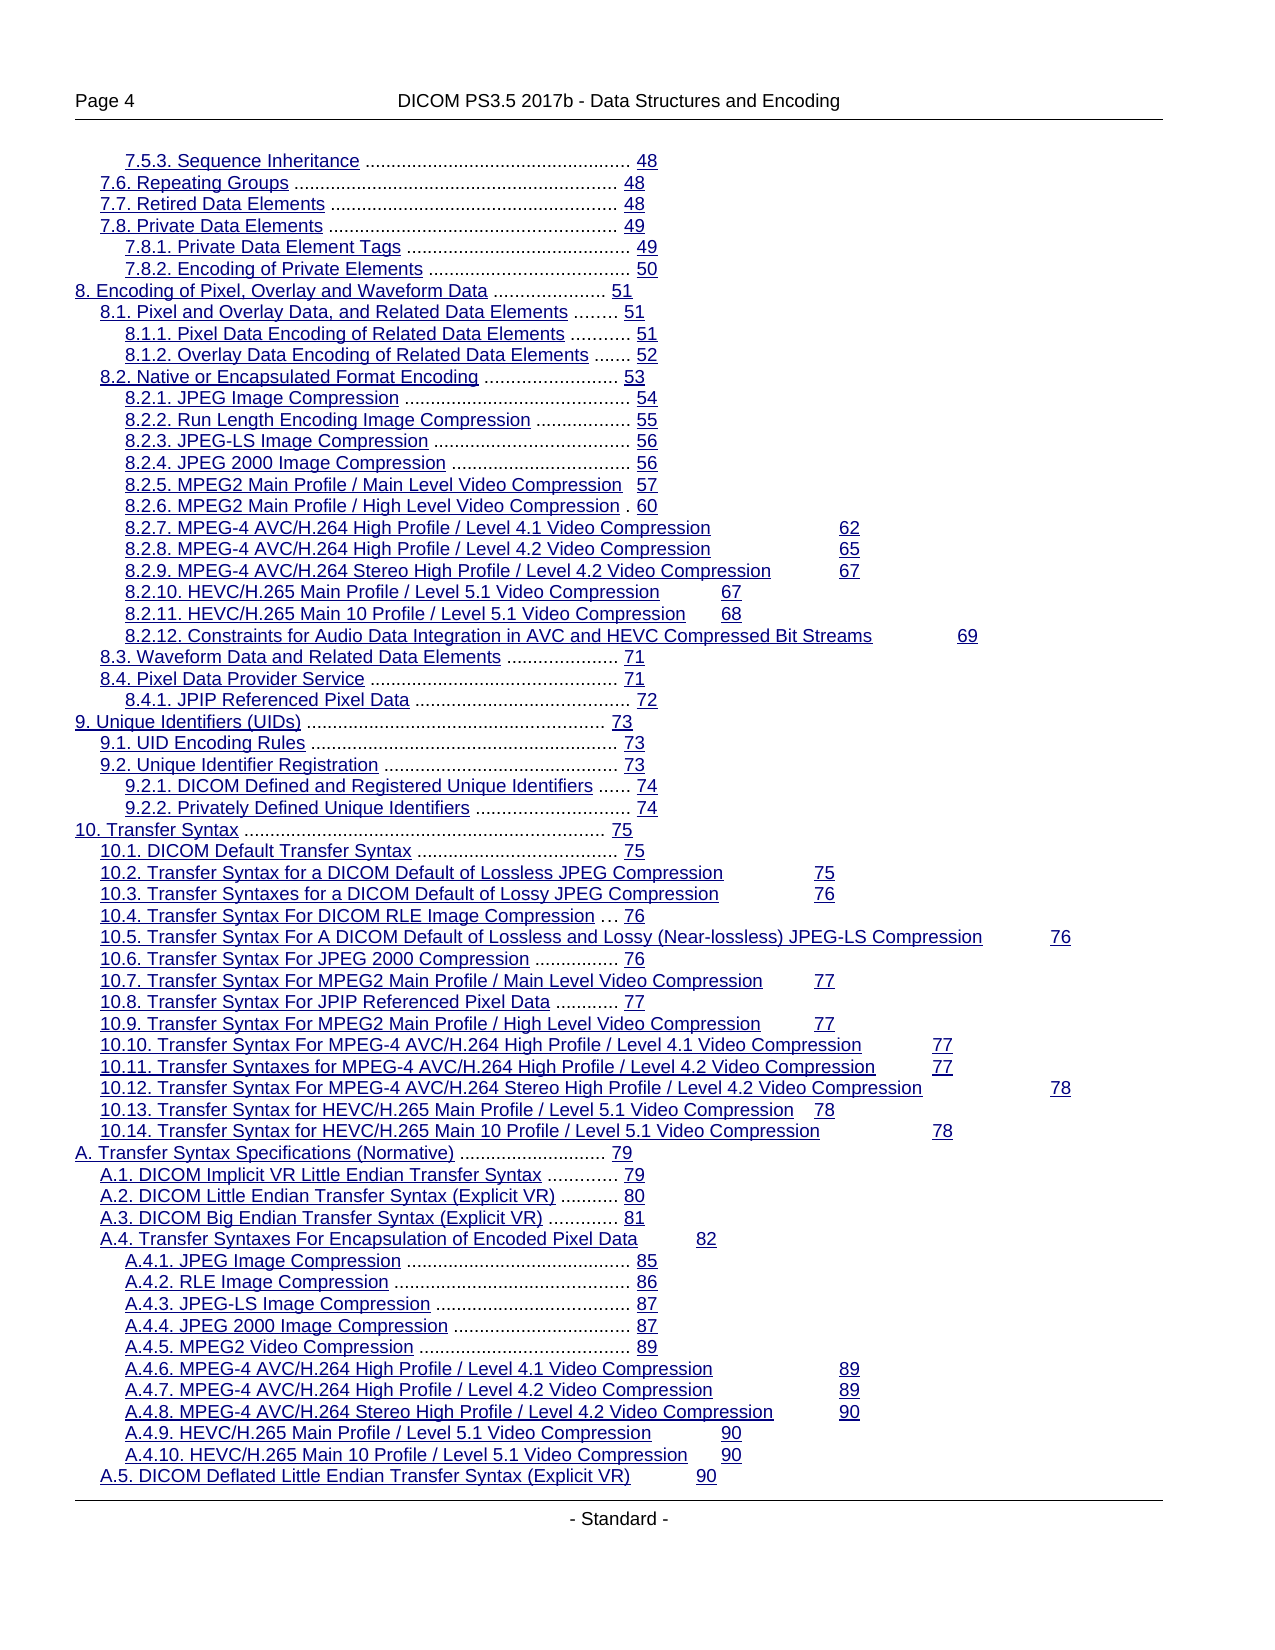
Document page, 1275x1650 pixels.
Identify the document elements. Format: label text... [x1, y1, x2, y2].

text A.4. Transfer Syntaxes For Encapsulation of Encoded Pixel Data 0 [100, 1228, 1137, 1250]
text 8.1.2. Overlay Data Encoding of Related Data Elements 0 [125, 344, 1137, 366]
text A.4.4. JPEG 2000 Image Compression 0 [125, 1314, 1137, 1336]
text 10.12. Transfer Syntax For MPEG-4 AVC/H.264 Stereo High Profile / Level 4.2 Video Compression 0 [100, 1077, 1137, 1099]
text 9.2.1. DICOM Defined and Registered Unique Identifiers 0 [125, 775, 1137, 797]
text 10.11. Transfer Syntaxes for MPEG-4 AVC/H.264 High Profile / Level 4.2 Video Compression 0 [100, 1056, 1137, 1077]
text 10. Transfer Syntax 0 [75, 818, 1137, 840]
text A.4.6. MPEG-4 AVC/H.264 High Profile / Level 4.1 Video Compression 0 [125, 1357, 1137, 1379]
text 8.2.11. HEVC/H.265 Main 10 Profile / Level 5.1 Video Compression 0 [125, 603, 1137, 624]
text A.4.7. MPEG-4 AVC/H.264 High Profile / Level 4.2 Video Compression 0 [125, 1379, 1137, 1401]
text 7.8. Private Data Elements 0 [100, 215, 1137, 236]
text 8.4. Pixel Data Provider Service 0 [100, 667, 1137, 689]
text A.5. DICOM Deflated Little Endian Transfer Syntax (Explicit VR) 0 [100, 1465, 1137, 1487]
text 7.8.1. Private Data Element Tags 0 [125, 236, 1137, 258]
text 10.1. DICOM Default Transfer Syntax 0 [100, 840, 1137, 862]
text 8.2.9. MPEG-4 AVC/H.264 Stereo High Profile / Level 4.2 Video Compression 0 [125, 560, 1137, 581]
text 10.5. Transfer Syntax For A DICOM Default of Lossless and Lossy (Near-lossless) JPEG-LS Compression 0 [100, 926, 1137, 948]
text A.4.5. MPEG2 Video Compression 0 [125, 1336, 1137, 1357]
text A.4.3. JPEG-LS Image Compression 0 [125, 1293, 1137, 1314]
text A.4.10. HEVC/H.265 Main 10 Profile / Level 5.1 Video Compression 0 [125, 1444, 1137, 1465]
text 8.2.1. JPEG Image Compression 0 [125, 387, 1137, 409]
text 10.6. Transfer Syntax For JPEG 2000 Compression 0 [100, 948, 1137, 969]
text 10.10. Transfer Syntax For MPEG-4 AVC/H.264 High Profile / Level 4.1 Video Compression 0 [100, 1034, 1137, 1056]
text 9. Unique Identifiers (UIDs) 0 [75, 711, 1137, 732]
text A. Transfer Syntax Specifications (Normative) 0 [75, 1142, 1137, 1163]
text 7.5.3. Sequence Inheritance 0 [125, 150, 1137, 172]
text A.4.1. JPEG Image Compression 0 [125, 1250, 1137, 1271]
text 9.2.2. Privately Defined Unique Identifiers 0 [125, 797, 1137, 818]
text 8.2.10. HEVC/H.265 Main Profile / Level 5.1 Video Compression 0 [125, 581, 1137, 603]
text 8.2. Native or Encapsulated Format Encoding 0 [100, 366, 1137, 387]
text A.4.8. MPEG-4 AVC/H.264 Stereo High Profile / Level 4.2 Video Compression 0 [125, 1401, 1137, 1422]
text 8. Encoding of Pixel, Overlay and Waveform Data 0 [75, 279, 1137, 301]
text 10.7. Transfer Syntax For MPEG2 Main Profile / Main Level Video Compression 0 [100, 969, 1137, 991]
text A.2. DICOM Little Endian Transfer Syntax (Explicit VR) 0 [100, 1185, 1137, 1207]
text 8.3. Waveform Data and Related Data Elements 0 [100, 646, 1137, 667]
text 10.2. Transfer Syntax for a DICOM Default of Lossless JPEG Compression 0 [100, 862, 1137, 883]
text A.4.2. RLE Image Compression 0 [125, 1271, 1137, 1293]
text 9.2. Unique Identifier Registration 0 [100, 754, 1137, 775]
text 7.8.2. Encoding of Private Elements 0 [125, 258, 1137, 279]
text 10.8. Transfer Syntax For JPIP Referenced Pixel Data 0 [100, 991, 1137, 1012]
text 8.2.5. MPEG2 Main Profile / Main Level Video Compression 0 [125, 473, 1137, 495]
text 8.2.8. MPEG-4 AVC/H.264 High Profile / Level 4.2 Video Compression 0 [125, 538, 1137, 560]
text 8.2.12. Constraints for Audio Data Integration in AVC and HEVC Compressed Bit Streams 0 [125, 624, 1137, 646]
text 9.1. UID Encoding Rules 0 [100, 732, 1137, 754]
text 8.2.6. MPEG2 Main Profile / High Level Video Compression 0 [125, 495, 1137, 517]
text 7.7. Retired Data Elements 0 [100, 193, 1137, 215]
text 8.4.1. JPIP Referenced Pixel Data 0 [125, 689, 1137, 711]
text 10.14. Transfer Syntax for HEVC/H.265 Main 10 Profile / Level 5.1 Video Compression 0 [100, 1120, 1137, 1142]
text 8.2.4. JPEG 2000 Image Compression 0 [125, 452, 1137, 473]
text 8.2.2. Run Length Encoding Image Compression 0 [125, 409, 1137, 430]
text A.3. DICOM Big Endian Transfer Syntax (Explicit VR) 0 [100, 1207, 1137, 1228]
text 10.4. Transfer Syntax For DICOM RLE Image Compression 0 [100, 905, 1137, 926]
text 10.13. Transfer Syntax for HEVC/H.265 Main Profile / Level 5.1 Video Compression 0 [100, 1099, 1137, 1120]
text 8.1. Pixel and Overlay Data, and Related Data Elements 0 [100, 301, 1137, 322]
text 10.3. Transfer Syntaxes for a DICOM Default of Lossy JPEG Compression 0 [100, 883, 1137, 905]
text A.4.9. HEVC/H.265 Main Profile / Level 5.1 Video Compression 0 [125, 1422, 1137, 1444]
text 8.2.3. JPEG-LS Image Compression 0 [125, 430, 1137, 452]
text A.1. DICOM Implicit VR Little Endian Transfer Syntax 0 [100, 1163, 1137, 1185]
text 8.1.1. Pixel Data Encoding of Related Data Elements 0 [125, 322, 1137, 344]
text 7.6. Repeating Groups 0 [100, 172, 1137, 193]
text 10.9. Transfer Syntax For MPEG2 Main Profile / High Level Video Compression 0 [100, 1012, 1137, 1034]
text 8.2.7. MPEG-4 AVC/H.264 High Profile / Level 4.1 Video Compression 0 [125, 517, 1137, 538]
